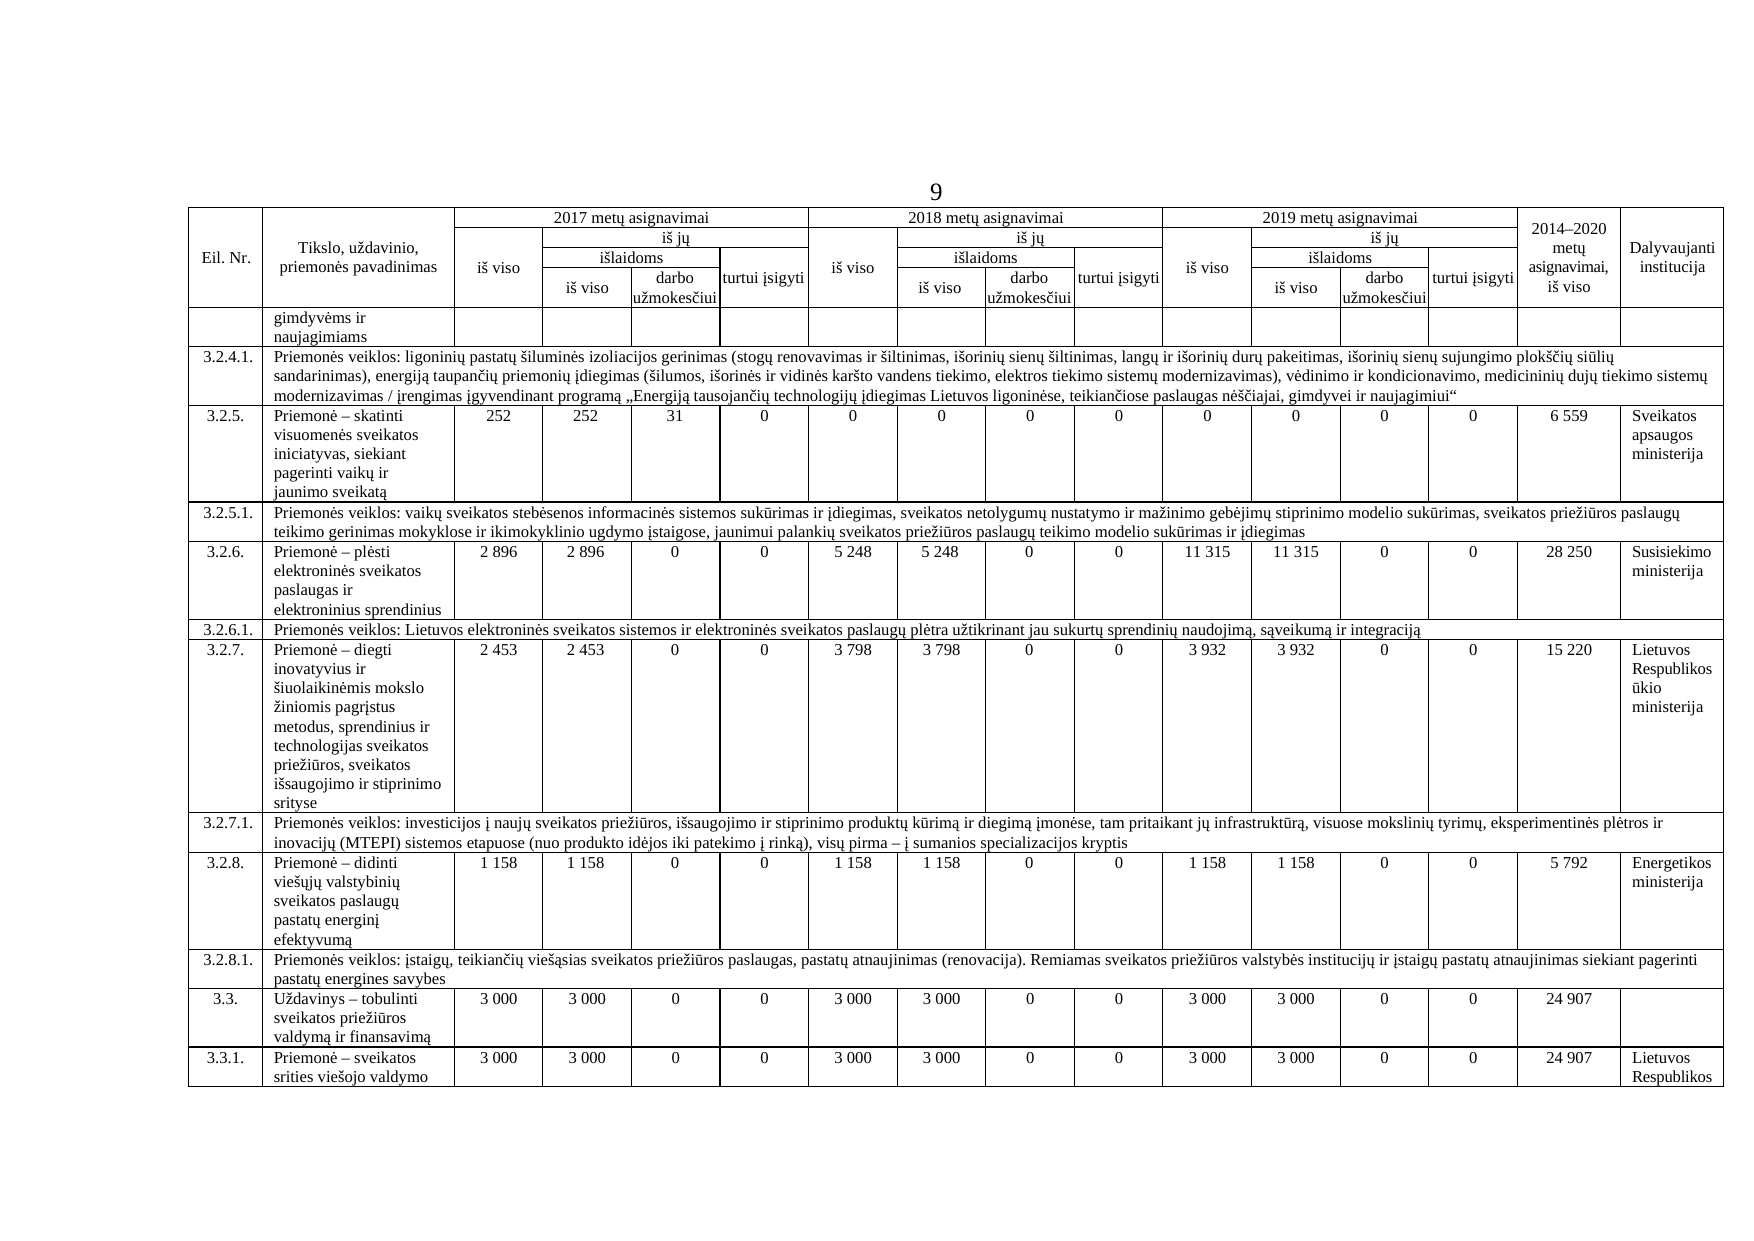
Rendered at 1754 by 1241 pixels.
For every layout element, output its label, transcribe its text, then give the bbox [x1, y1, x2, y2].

table_cell Priemonė – plėsti elektroninės sveikatos paslaugas ir elektroninius sprendinius [263, 542, 454, 618]
table_cell Priemonė – skatinti visuomenės sveikatos iniciatyvas, siekiant pagerinti vaikų ir jaunimo sveikatą [263, 406, 454, 501]
table_cell 3 798 [898, 640, 985, 812]
table_cell 6 559 [1518, 406, 1620, 501]
table_cell 0 [632, 853, 719, 948]
table_cell 0 [1429, 853, 1517, 948]
table_cell [1724, 267, 1754, 307]
table_cell 3.3. [189, 989, 262, 1046]
table_cell 3 932 [1163, 640, 1251, 812]
table_cell 0 [898, 406, 985, 501]
table_cell 0 [632, 640, 719, 812]
table_cell 0 [986, 406, 1074, 501]
table_cell iš viso [1252, 268, 1340, 307]
table_cell 0 [1075, 1048, 1162, 1086]
table_cell 11 315 [1252, 542, 1340, 618]
table_cell 0 [721, 989, 808, 1046]
table_cell [1341, 308, 1428, 346]
table_cell išlaidoms [898, 248, 1074, 267]
table_cell 3 000 [898, 989, 985, 1046]
table_cell [1724, 541, 1754, 618]
table_cell 0 [1252, 406, 1340, 501]
table_header Dalyvaujanti institucija [1621, 208, 1723, 307]
table_cell [1724, 501, 1754, 541]
table_cell 11 315 [1163, 542, 1251, 618]
table_cell 0 [1341, 1048, 1428, 1086]
table_cell [1724, 619, 1754, 639]
table_cell [1429, 308, 1517, 346]
table_cell 0 [986, 542, 1074, 618]
table_cell [1621, 308, 1723, 346]
table_cell 1 158 [898, 853, 985, 948]
table_cell iš viso [543, 268, 631, 307]
table_cell 0 [1429, 542, 1517, 618]
table_cell [189, 308, 262, 346]
table_cell 0 [721, 640, 808, 812]
table_cell 0 [1341, 542, 1428, 618]
table_cell 3 000 [809, 989, 897, 1046]
table_header [1724, 207, 1754, 227]
table_cell 3 798 [809, 640, 897, 812]
table_cell turtui įsigyti [1075, 248, 1162, 307]
table_cell [1075, 308, 1162, 346]
table_cell 1 158 [1163, 853, 1251, 948]
table_cell [543, 308, 631, 346]
table_cell [1724, 852, 1754, 948]
table_header 2017 metų asignavimai [455, 208, 808, 227]
table_cell 3 000 [1163, 1048, 1251, 1086]
table_cell 5 792 [1518, 853, 1620, 948]
table_cell 0 [1429, 989, 1517, 1046]
table_cell 0 [986, 1048, 1074, 1086]
table_cell turtui įsigyti [721, 248, 808, 307]
table_cell [1724, 988, 1754, 1046]
table_cell 0 [1075, 542, 1162, 618]
table_cell 0 [1429, 406, 1517, 501]
table_cell 0 [1341, 406, 1428, 501]
table_cell Priemonės veiklos: ligoninių pastatų šiluminės izoliacijos gerinimas (stogų renovavimas ir šiltinimas, išorinių sienų šiltinimas, langų ir išorinių durų pakeitimas, išorinių sienų sujungimo plokščių siūlių sandarinimas), energiją taupančių priemonių įdiegimas (šilumos, išorinės ir vidinės karšto vandens tiekimo, elektros tiekimo sistemų modernizavimas), vėdinimo ir kondicionavimo, medicininių dujų tiekimo sistemų modernizavimas / įrengimas įgyvendinant programą „Energiją tausojančių technologijų įdiegimas Lietuvos ligoninėse, teikiančiose paslaugas nėščiajai, gimdyvei ir naujagimiui“ [263, 347, 1723, 404]
table_cell [1724, 346, 1754, 404]
table_cell 0 [721, 542, 808, 618]
table_cell Priemonė – sveikatos srities viešojo valdymo [263, 1048, 454, 1086]
table_cell [1518, 308, 1620, 346]
table_cell 0 [1341, 989, 1428, 1046]
table_cell Lietuvos Respublikos ūkio ministerija [1621, 640, 1723, 812]
table_cell 0 [986, 853, 1074, 948]
table_header 2014–2020 metų asignavimai, iš viso [1518, 208, 1620, 307]
table_cell iš viso [898, 268, 985, 307]
table_cell 0 [1341, 640, 1428, 812]
table_cell iš jų [543, 228, 808, 247]
table_cell Priemonės veiklos: įstaigų, teikiančių viešąsias sveikatos priežiūros paslaugas, pastatų atnaujinimas (renovacija). Remiamas sveikatos priežiūros valstybės institucijų ir įstaigų pastatų atnaujinimas siekiant pagerinti pastatų energines savybes [263, 950, 1723, 988]
table_cell Uždavinys – tobulinti sveikatos priežiūros valdymą ir finansavimą [263, 989, 454, 1046]
table_cell iš viso [455, 228, 542, 307]
table_cell 2 896 [455, 542, 542, 618]
table_cell 0 [1075, 989, 1162, 1046]
table_cell 3.2.7.1. [189, 813, 262, 852]
table_cell 0 [721, 1048, 808, 1086]
table_cell [1621, 989, 1723, 1046]
table_cell [1724, 1046, 1754, 1086]
table_cell 3.2.5.1. [189, 503, 262, 541]
table_cell 5 248 [898, 542, 985, 618]
table_cell 31 [632, 406, 719, 501]
table_cell 3 000 [455, 1048, 542, 1086]
table_cell 1 158 [543, 853, 631, 948]
table_cell Energetikos ministerija [1621, 853, 1723, 948]
table_cell 1 158 [809, 853, 897, 948]
table_cell 3.2.8.1. [189, 950, 262, 988]
table_cell 24 907 [1518, 1048, 1620, 1086]
table_cell 3.2.6. [189, 542, 262, 618]
table_cell iš viso [1163, 228, 1251, 307]
table_cell [1724, 227, 1754, 247]
table_header 2019 metų asignavimai [1163, 208, 1517, 227]
table_cell [986, 308, 1074, 346]
table_cell 3 000 [543, 1048, 631, 1086]
table_cell 3.2.6.1. [189, 620, 262, 639]
table_cell 0 [1429, 640, 1517, 812]
table_cell 3 000 [898, 1048, 985, 1086]
table_cell [1724, 405, 1754, 501]
table_cell išlaidoms [543, 248, 719, 267]
table_cell Priemonė – diegti inovatyvius ir šiuolaikinėmis mokslo žiniomis pagrįstus metodus, sprendinius ir technologijas sveikatos priežiūros, sveikatos išsaugojimo ir stiprinimo srityse [263, 640, 454, 812]
table_cell 2 453 [455, 640, 542, 812]
table_cell 28 250 [1518, 542, 1620, 618]
table_cell 3 932 [1252, 640, 1340, 812]
table_cell darbo užmokesčiui [632, 268, 719, 307]
table_cell 3 000 [1252, 989, 1340, 1046]
table_cell [1252, 308, 1340, 346]
table_cell 0 [721, 406, 808, 501]
table_cell Priemonės veiklos: Lietuvos elektroninės sveikatos sistemos ir elektroninės sveikatos paslaugų plėtra užtikrinant jau sukurtų sprendinių naudojimą, sąveikumą ir integraciją [263, 620, 1723, 639]
table_cell darbo užmokesčiui [1341, 268, 1428, 307]
table_cell 0 [632, 989, 719, 1046]
table_cell gimdyvėms ir naujagimiams [263, 308, 454, 346]
table_cell 0 [1163, 406, 1251, 501]
table_cell 3.2.8. [189, 853, 262, 948]
table_cell 252 [455, 406, 542, 501]
table_header Eil. Nr. [189, 208, 262, 307]
table_cell [455, 308, 542, 346]
table_cell [721, 308, 808, 346]
table_cell 2 453 [543, 640, 631, 812]
table_cell 3.2.4.1. [189, 347, 262, 404]
table_cell 0 [632, 1048, 719, 1086]
table_cell [809, 308, 897, 346]
table_cell Priemonė – didinti viešųjų valstybinių sveikatos paslaugų pastatų energinį efektyvumą [263, 853, 454, 948]
table_cell 1 158 [455, 853, 542, 948]
table_cell iš jų [898, 228, 1162, 247]
table_cell 2 896 [543, 542, 631, 618]
table_header 2018 metų asignavimai [809, 208, 1162, 227]
table_cell [1724, 247, 1754, 267]
table_cell 1 158 [1252, 853, 1340, 948]
table_cell 3 000 [543, 989, 631, 1046]
table_cell [632, 308, 719, 346]
table_cell 3 000 [1163, 989, 1251, 1046]
table_cell Priemonės veiklos: vaikų sveikatos stebėsenos informacinės sistemos sukūrimas ir įdiegimas, sveikatos netolygumų nustatymo ir mažinimo gebėjimų stiprinimo modelio sukūrimas, sveikatos priežiūros paslaugų teikimo gerinimas mokyklose ir ikimokyklinio ugdymo įstaigose, jaunimui palankių sveikatos priežiūros paslaugų teikimo modelio sukūrimas ir įdiegimas [263, 503, 1723, 541]
table_cell 0 [632, 542, 719, 618]
table_cell [1724, 639, 1754, 812]
table_cell 0 [1075, 640, 1162, 812]
table_cell 0 [986, 989, 1074, 1046]
table_cell 0 [1429, 1048, 1517, 1086]
table_cell 252 [543, 406, 631, 501]
table_cell 0 [1075, 853, 1162, 948]
table_cell 0 [1341, 853, 1428, 948]
table_cell turtui įsigyti [1429, 248, 1517, 307]
table_cell 3.2.7. [189, 640, 262, 812]
table_cell Priemonės veiklos: investicijos į naujų sveikatos priežiūros, išsaugojimo ir stiprinimo produktų kūrimą ir diegimą įmonėse, tam pritaikant jų infrastruktūrą, visuose mokslinių tyrimų, eksperimentinės plėtros ir inovacijų (MTEPI) sistemos etapuose (nuo produkto idėjos iki patekimo į rinką), visų pirma – į sumanios specializacijos kryptis [263, 813, 1723, 852]
table_cell 3 000 [455, 989, 542, 1046]
table_cell [1724, 949, 1754, 988]
table_cell iš viso [809, 228, 897, 307]
table_cell iš jų [1252, 228, 1517, 247]
table_cell 3.2.5. [189, 406, 262, 501]
table_cell [898, 308, 985, 346]
table_cell 15 220 [1518, 640, 1620, 812]
table_cell 3.3.1. [189, 1048, 262, 1086]
table_cell [1163, 308, 1251, 346]
table_cell [1724, 307, 1754, 346]
table_cell Susisiekimo ministerija [1621, 542, 1723, 618]
table_cell 0 [809, 406, 897, 501]
table_header Tikslo, uždavinio, priemonės pavadinimas [263, 208, 454, 307]
table_cell darbo užmokesčiui [986, 268, 1074, 307]
table_cell Lietuvos Respublikos [1621, 1048, 1723, 1086]
table_cell 24 907 [1518, 989, 1620, 1046]
table_cell 3 000 [1252, 1048, 1340, 1086]
table_cell 3 000 [809, 1048, 897, 1086]
table_cell [1724, 812, 1754, 852]
table_cell 0 [1075, 406, 1162, 501]
table_cell išlaidoms [1252, 248, 1428, 267]
table_cell 0 [721, 853, 808, 948]
table_cell Sveikatos apsaugos ministerija [1621, 406, 1723, 501]
table_cell 5 248 [809, 542, 897, 618]
table_cell 0 [986, 640, 1074, 812]
